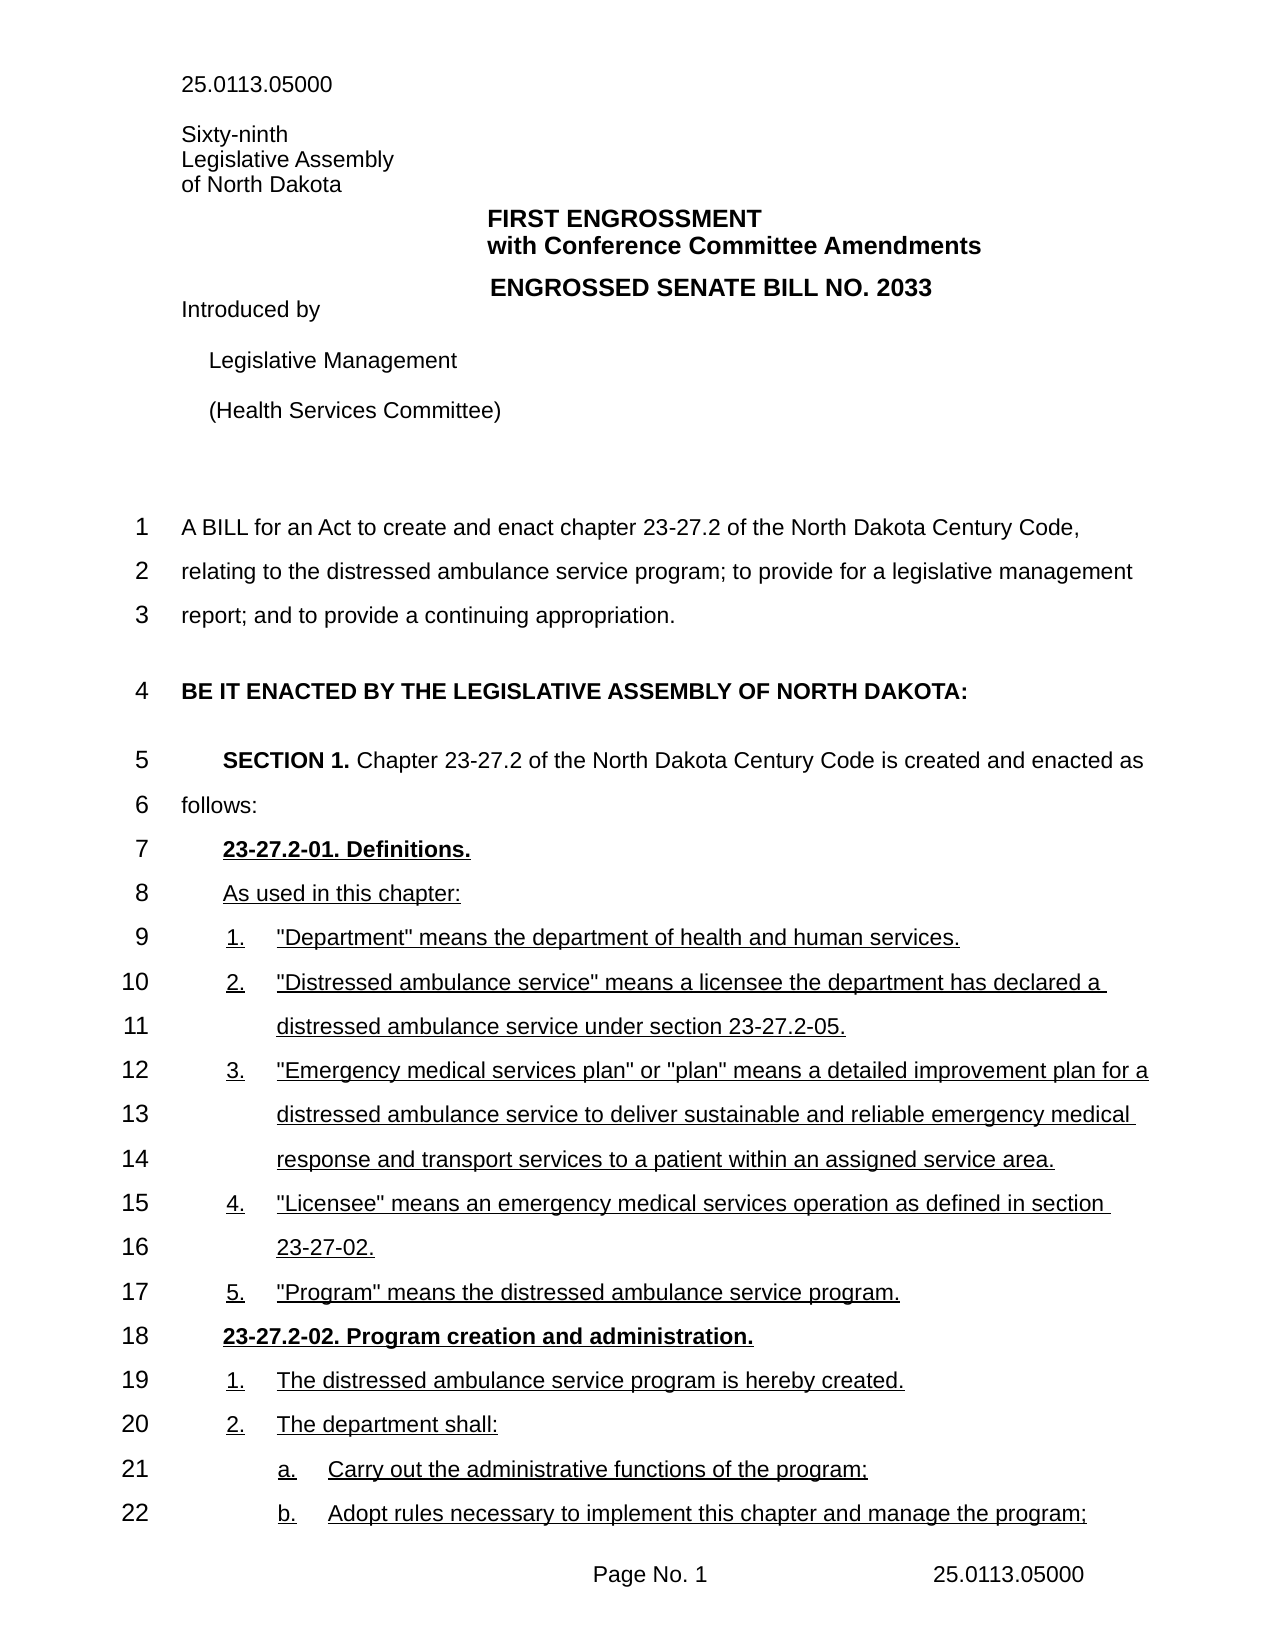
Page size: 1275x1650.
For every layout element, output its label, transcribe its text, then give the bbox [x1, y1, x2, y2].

text SECTION 1. Chapter 23‑27.2 of the North Dakota Century Code is created and enacted as follows: [181, 733, 1154, 822]
text 2. "Distressed ambulance service" means a licensee the department has declared a distressed ambulance service under section 23‑27.2‑05. [181, 955, 1154, 1043]
subtitle 23-27.2-02. Program creation and administration. [181, 1309, 1154, 1353]
text As used in this chapter: [223, 866, 1154, 910]
text 5. "Program" means the distressed ambulance service program. [181, 1264, 1154, 1309]
subtitle 23-27.2-01. Definitions. [181, 822, 1154, 866]
text BE IT ENACTED BY THE LEGISLATIVE ASSEMBLY OF NORTH DAKOTA: [181, 664, 1154, 708]
text Legislative Management [208, 350, 1154, 373]
title FIRST ENGROSSMENT [487, 206, 982, 233]
text Legislative Assembly [181, 148, 1154, 173]
text 1. "Department" means the department of health and human services. [181, 910, 1154, 955]
text (Health Services Committee) [208, 400, 1154, 423]
text 2. The department shall: [181, 1397, 1154, 1442]
text of North Dakota [181, 173, 1154, 198]
text a. Carry out the administrative functions of the program; [181, 1442, 1154, 1486]
text Sixty-ninth [181, 123, 1154, 148]
text 4. "Licensee" means an emergency medical services operation as defined in section 23‑27‑02. [181, 1176, 1154, 1264]
text 25.0113.05000 [181, 73, 1154, 98]
text 1. The distressed ambulance service program is hereby created. [181, 1353, 1154, 1397]
title ENGROSSED Senate BILL NO. 2033 [490, 272, 932, 301]
text b. Adopt rules necessary to implement this chapter and manage the program; [181, 1486, 1154, 1530]
text 3. "Emergency medical services plan" or "plan" means a detailed improvement plan for a distressed ambulance service to deliver sustainable and reliable emergency medical response and transport services to a patient within an assigned service area. [181, 1043, 1154, 1176]
text Introduced by [181, 298, 1154, 323]
title with Conference Committee Amendments [487, 233, 982, 260]
title A BILL for an Act to create and enact chapter 23‑27.2 of the North Dakota Century Code, relating to the distressed ambulance service program; to provide for a legislative management report; and to provide a continuing appropriation. [181, 500, 1154, 633]
